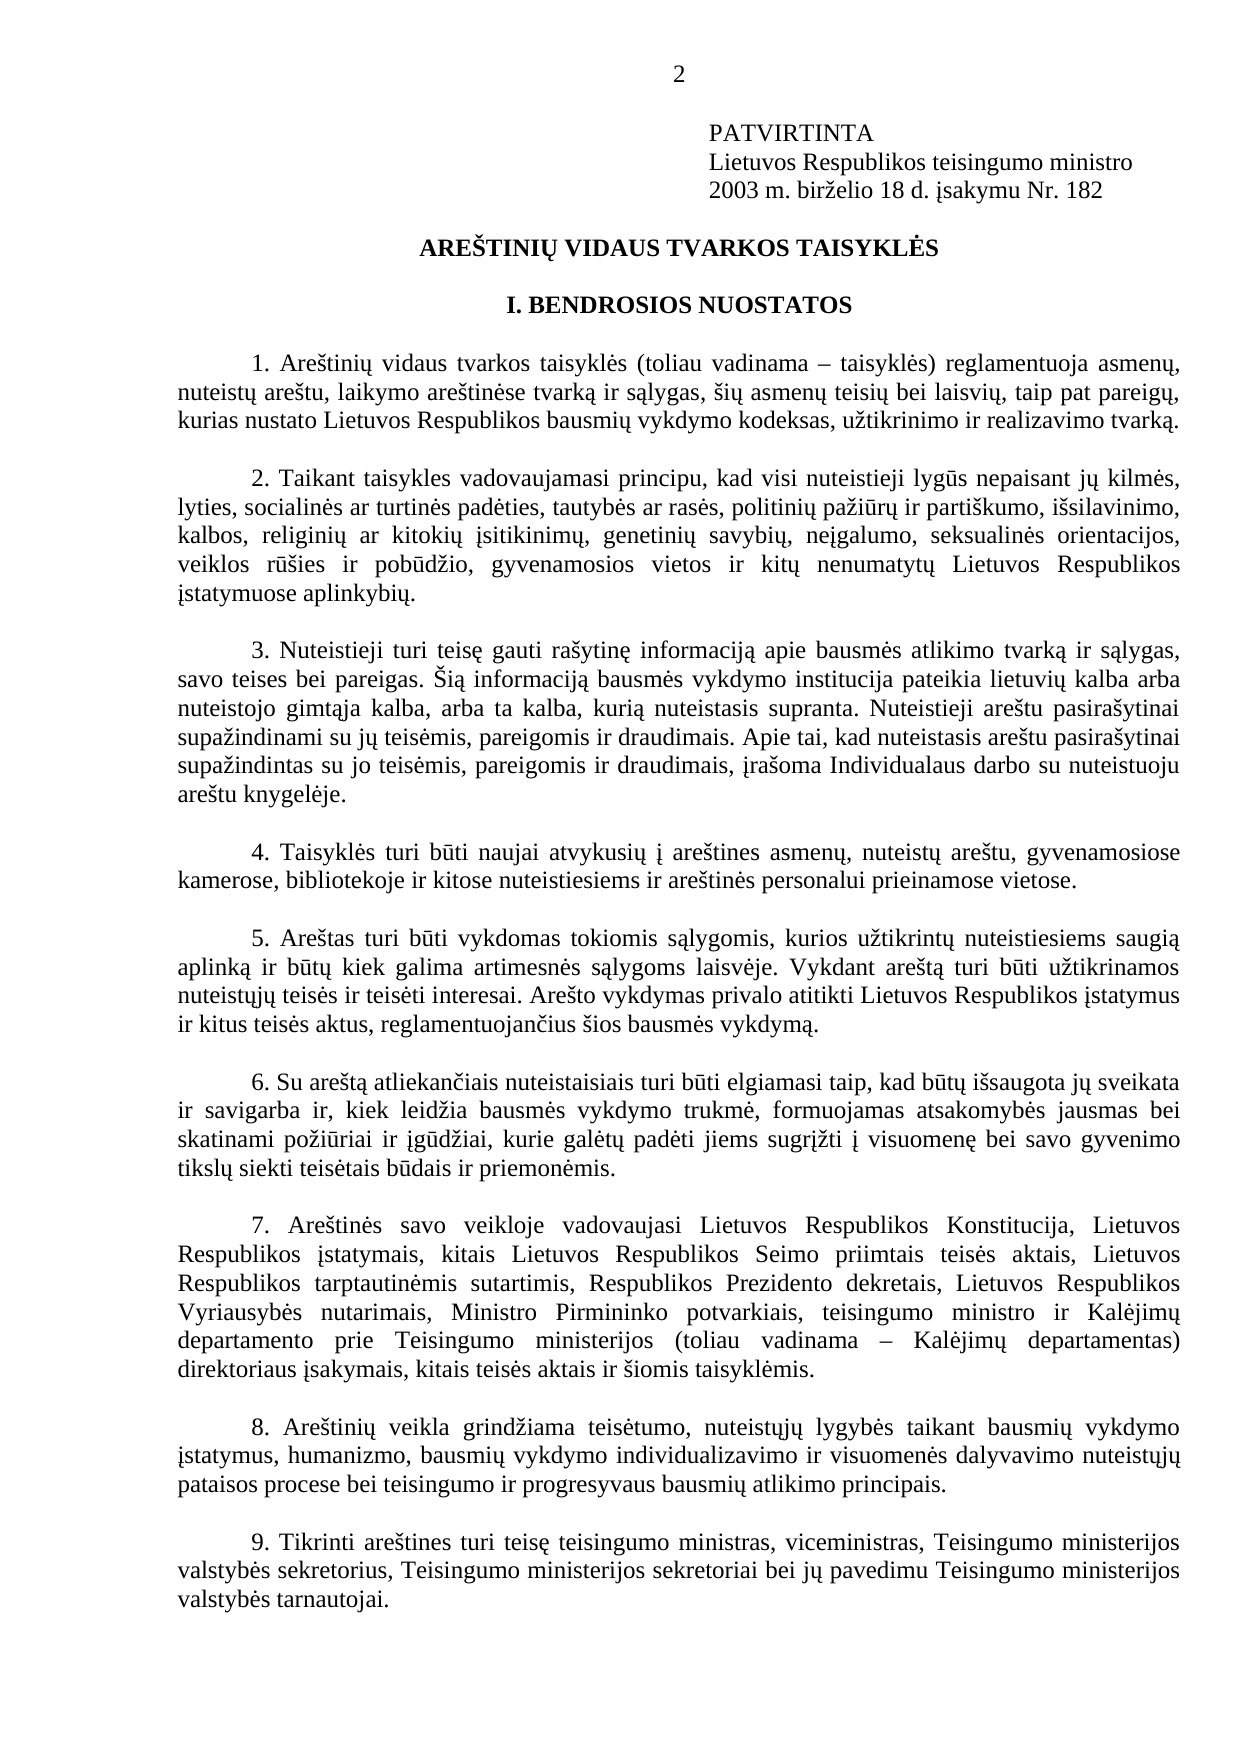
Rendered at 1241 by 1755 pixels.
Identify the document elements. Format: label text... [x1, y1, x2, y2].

text 6. Su areštą atliekančiais nuteistaisiais turi būti elgiamasi taip, kad būtų išsaugota jų sveikata ir savigarba ir, kiek leidžia bausmės vykdymo trukmė, formuojamas atsakomybės jausmas bei skatinami požiūriai ir įgūdžiai, kurie galėtų padėti jiems sugrįžti į visuomenę bei savo gyvenimo tikslų siekti teisėtais būdais ir priemonėmis. [177, 1067, 1181, 1182]
text 4. Taisyklės turi būti naujai atvykusių į areštines asmenų, nuteistų areštu, gyvenamosiose kamerose, bibliotekoje ir kitose nuteistiesiems ir areštinės personalui prieinamose vietose. [177, 837, 1181, 894]
text 8. Areštinių veikla grindžiama teisėtumo, nuteistųjų lygybės taikant bausmių vykdymo įstatymus, humanizmo, bausmių vykdymo individualizavimo ir visuomenės dalyvavimo nuteistųjų pataisos procese bei teisingumo ir progresyvaus bausmių atlikimo principais. [177, 1412, 1181, 1498]
text 5. Areštas turi būti vykdomas tokiomis sąlygomis, kurios užtikrintų nuteistiesiems saugią aplinką ir būtų kiek galima artimesnės sąlygoms laisvėje. Vykdant areštą turi būti užtikrinamos nuteistųjų teisės ir teisėti interesai. Arešto vykdymas privalo atitikti Lietuvos Respublikos įstatymus ir kitus teisės aktus, reglamentuojančius šios bausmės vykdymą. [177, 923, 1181, 1038]
text Lietuvos Respublikos teisingumo ministro [177, 147, 1181, 176]
text 2003 m. birželio 18 d. įsakymu Nr. 182 [177, 176, 1181, 204]
text I. BENDROSIOS NUOSTATOS [177, 291, 1181, 319]
text PATVIRTINTA [709, 118, 1181, 147]
text AREŠTINIŲ VIDAUS TVARKOS TAISYKLĖS [177, 233, 1181, 262]
text 2. Taikant taisykles vadovaujamasi principu, kad visi nuteistieji lygūs nepaisant jų kilmės, lyties, socialinės ar turtinės padėties, tautybės ar rasės, politinių pažiūrų ir partiškumo, išsilavinimo, kalbos, religinių ar kitokių įsitikinimų, genetinių savybių, neįgalumo, seksualinės orientacijos, veiklos rūšies ir pobūdžio, gyvenamosios vietos ir kitų nenumatytų Lietuvos Respublikos įstatymuose aplinkybių. [177, 463, 1181, 607]
text 7. Areštinės savo veikloje vadovaujasi Lietuvos Respublikos Konstitucija, Lietuvos Respublikos įstatymais, kitais Lietuvos Respublikos Seimo priimtais teisės aktais, Lietuvos Respublikos tarptautinėmis sutartimis, Respublikos Prezidento dekretais, Lietuvos Respublikos Vyriausybės nutarimais, Ministro Pirmininko potvarkiais, teisingumo ministro ir Kalėjimų departamento prie Teisingumo ministerijos (toliau vadinama – Kalėjimų departamentas) direktoriaus įsakymais, kitais teisės aktais ir šiomis taisyklėmis. [177, 1211, 1181, 1383]
text 9. Tikrinti areštines turi teisę teisingumo ministras, viceministras, Teisingumo ministerijos valstybės sekretorius, Teisingumo ministerijos sekretoriai bei jų pavedimu Teisingumo ministerijos valstybės tarnautojai. [177, 1527, 1181, 1613]
text 3. Nuteistieji turi teisę gauti rašytinę informaciją apie bausmės atlikimo tvarką ir sąlygas, savo teises bei pareigas. Šią informaciją bausmės vykdymo institucija pateikia lietuvių kalba arba nuteistojo gimtąja kalba, arba ta kalba, kurią nuteistasis supranta. Nuteistieji areštu pasirašytinai supažindinami su jų teisėmis, pareigomis ir draudimais. Apie tai, kad nuteistasis areštu pasirašytinai supažindintas su jo teisėmis, pareigomis ir draudimais, įrašoma Individualaus darbo su nuteistuoju areštu knygelėje. [177, 636, 1181, 808]
text 1. Areštinių vidaus tvarkos taisyklės (toliau vadinama – taisyklės) reglamentuoja asmenų, nuteistų areštu, laikymo areštinėse tvarką ir sąlygas, šių asmenų teisių bei laisvių, taip pat pareigų, kurias nustato Lietuvos Respublikos bausmių vykdymo kodeksas, užtikrinimo ir realizavimo tvarką. [177, 348, 1181, 434]
